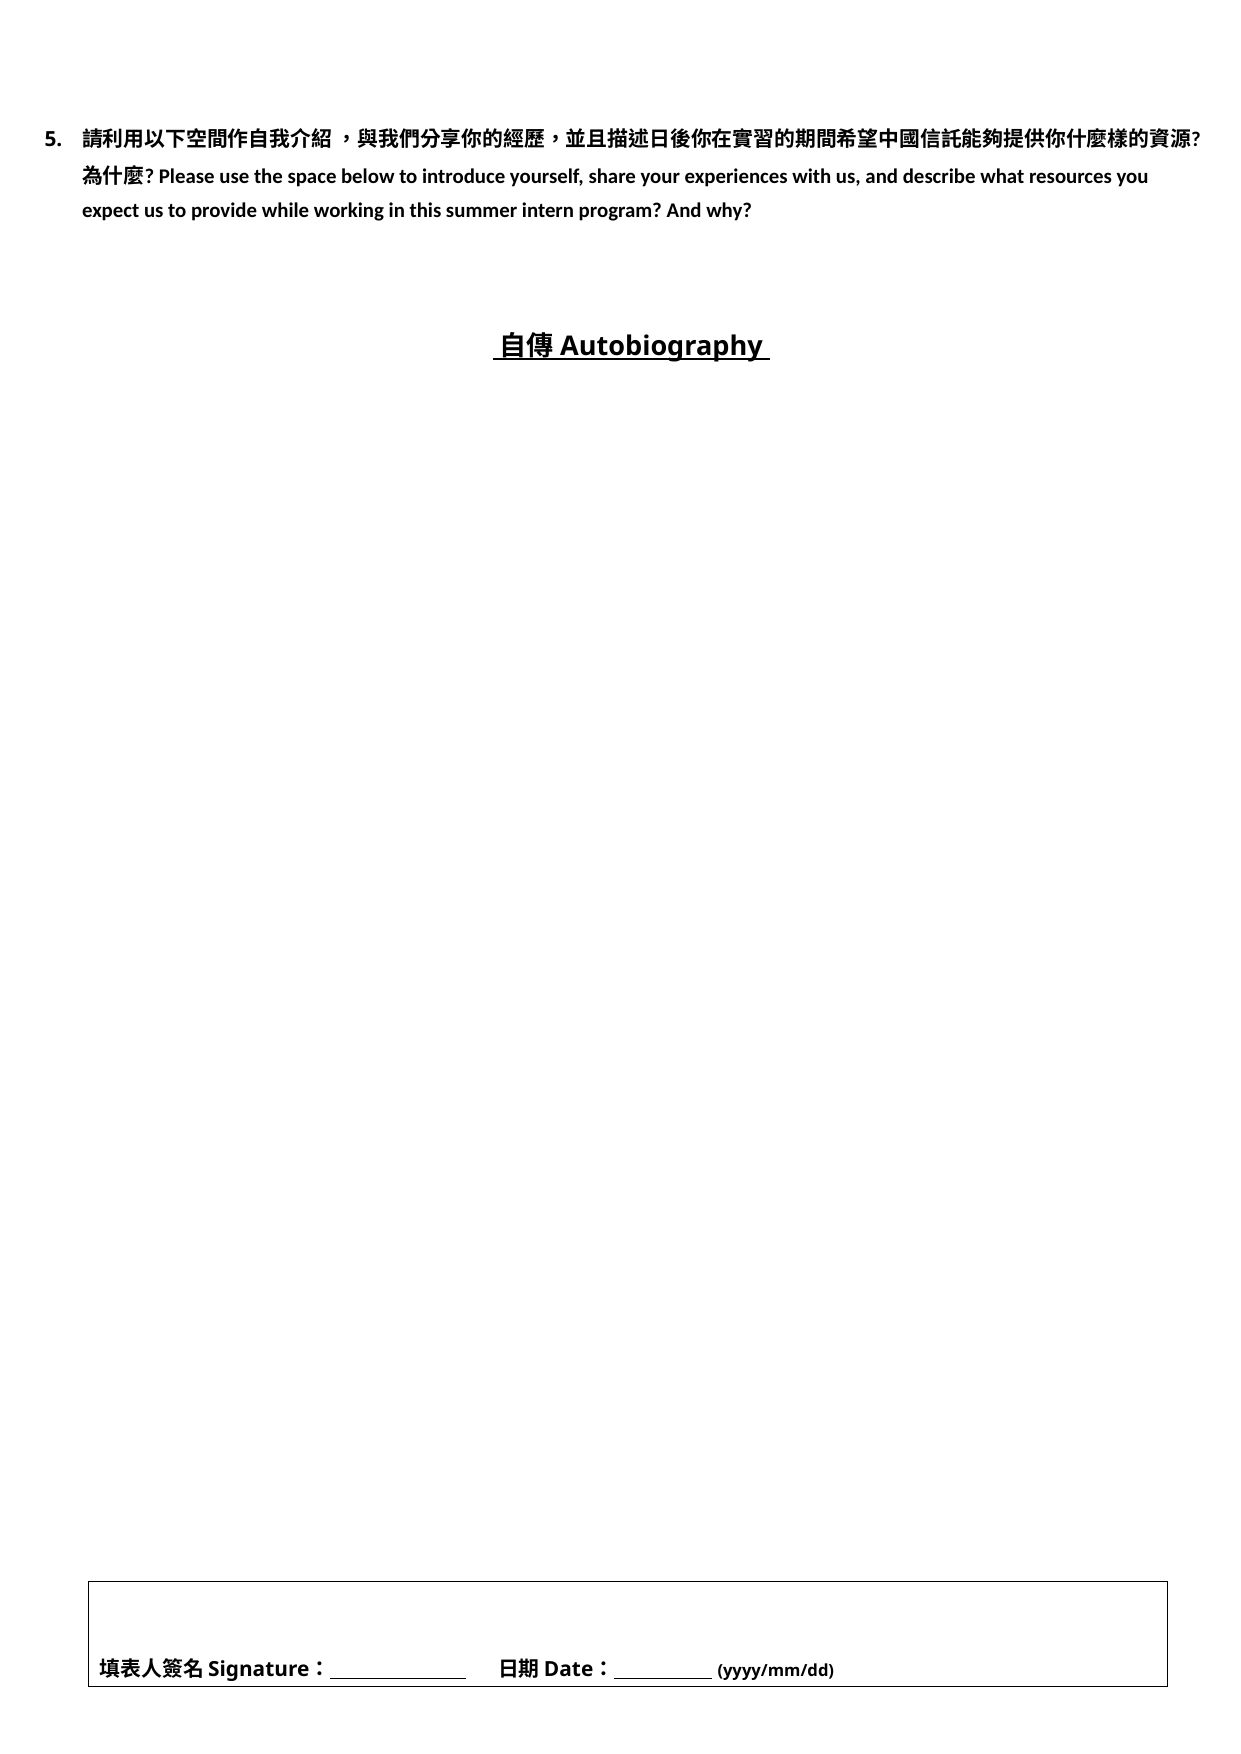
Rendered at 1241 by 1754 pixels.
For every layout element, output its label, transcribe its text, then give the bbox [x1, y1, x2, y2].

text 自傳 Autobiography [44, 306, 1211, 381]
list 請利用以下空間作自我介紹 ，與我們分享你的經歷，並且描述日後你在實習的期間希望中國信託能夠提供你什麼樣的資源? 為什麼? Please use the space below to introduce yourself, share your experiences with us, and describe what resources you expect us to provide while working in this summer intern program? And why? [44, 119, 1211, 231]
table_header 填表人簽名Signature： 日期Date： (yyyy/mm/dd) [89, 1582, 1167, 1686]
